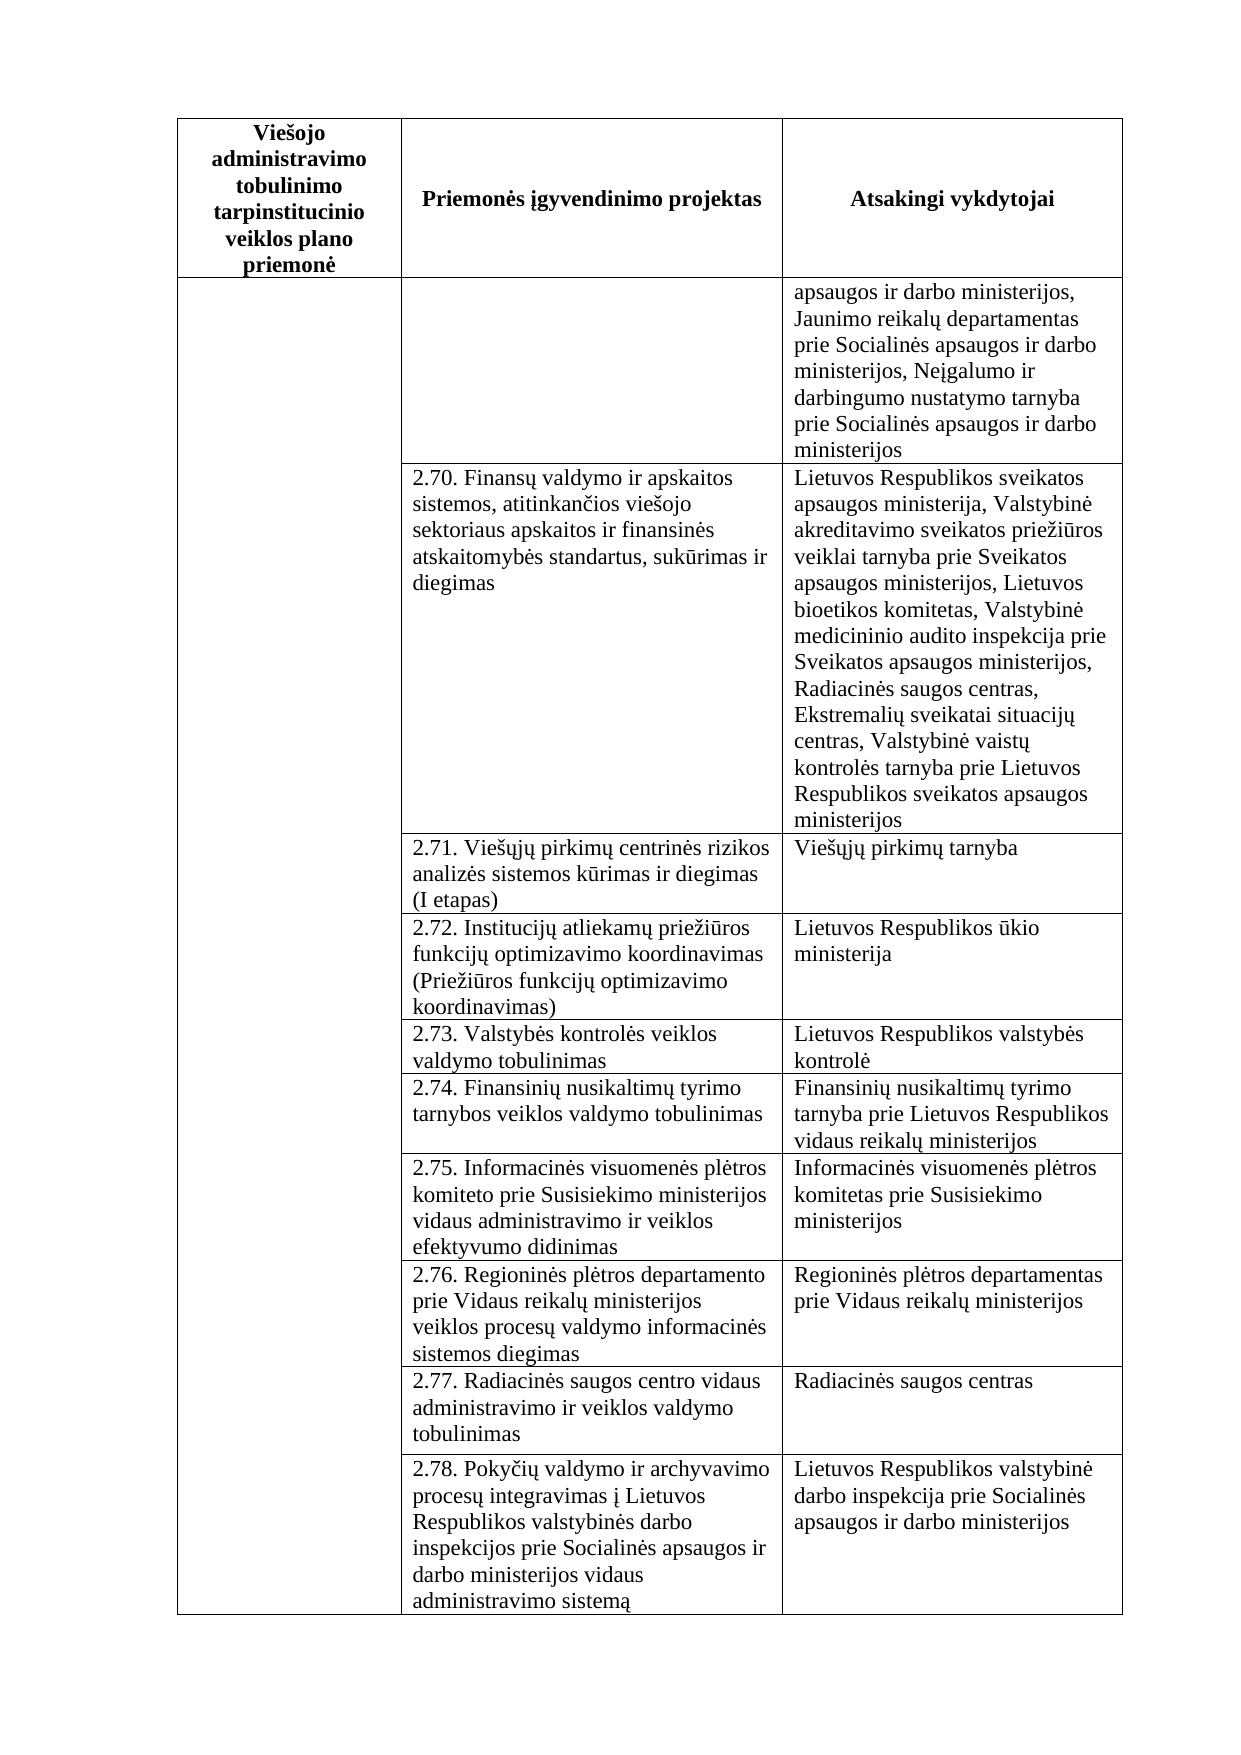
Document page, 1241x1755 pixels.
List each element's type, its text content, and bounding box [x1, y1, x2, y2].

table_cell apsaugos ir darbo ministerijos, Jaunimo reikalų departamentas prie Socialinės apsaugos ir darbo ministerijos, Neįgalumo ir darbingumo nustatymo tarnyba prie Socialinės apsaugos ir darbo ministerijos [783, 278, 1122, 463]
table_header Viešojo administravimo tobulinimo tarpinstitucinio veiklos plano priemonė [178, 119, 401, 277]
table_cell 2.70. Finansų valdymo ir apskaitos sistemos, atitinkančios viešojo sektoriaus apskaitos ir finansinės atskaitomybės standartus, sukūrimas ir diegimas [402, 464, 782, 833]
table_cell 2.77. Radiacinės saugos centro vidaus administravimo ir veiklos valdymo tobulinimas [402, 1367, 782, 1454]
table_cell Finansinių nusikaltimų tyrimo tarnyba prie Lietuvos Respublikos vidaus reikalų ministerijos [783, 1074, 1122, 1153]
table_cell Radiacinės saugos centras [783, 1367, 1122, 1454]
table_cell [178, 278, 401, 1613]
table_cell Viešųjų pirkimų tarnyba [783, 834, 1122, 913]
table_header Priemonės įgyvendinimo projektas [402, 119, 782, 277]
table_header Atsakingi vykdytojai [783, 119, 1122, 277]
table_cell 2.72. Institucijų atliekamų priežiūros funkcijų optimizavimo koordinavimas (Priežiūros funkcijų optimizavimo koordinavimas) [402, 914, 782, 1019]
table_cell Lietuvos Respublikos sveikatos apsaugos ministerija, Valstybinė akreditavimo sveikatos priežiūros veiklai tarnyba prie Sveikatos apsaugos ministerijos, Lietuvos bioetikos komitetas, Valstybinė medicininio audito inspekcija prie Sveikatos apsaugos ministerijos, Radiacinės saugos centras, Ekstremalių sveikatai situacijų centras, Valstybinė vaistų kontrolės tarnyba prie Lietuvos Respublikos sveikatos apsaugos ministerijos [783, 464, 1122, 833]
table_cell Lietuvos Respublikos ūkio ministerija [783, 914, 1122, 1019]
table_cell 2.76. Regioninės plėtros departamento prie Vidaus reikalų ministerijos veiklos procesų valdymo informacinės sistemos diegimas [402, 1261, 782, 1366]
table_cell 2.78. Pokyčių valdymo ir archyvavimo procesų integravimas į Lietuvos Respublikos valstybinės darbo inspekcijos prie Socialinės apsaugos ir darbo ministerijos vidaus administravimo sistemą [402, 1455, 782, 1613]
table_cell 2.74. Finansinių nusikaltimų tyrimo tarnybos veiklos valdymo tobulinimas [402, 1074, 782, 1153]
table_cell 2.73. Valstybės kontrolės veiklos valdymo tobulinimas [402, 1020, 782, 1073]
table_cell 2.75. Informacinės visuomenės plėtros komiteto prie Susisiekimo ministerijos vidaus administravimo ir veiklos efektyvumo didinimas [402, 1154, 782, 1260]
table_cell 2.71. Viešųjų pirkimų centrinės rizikos analizės sistemos kūrimas ir diegimas (I etapas) [402, 834, 782, 913]
table_cell Informacinės visuomenės plėtros komitetas prie Susisiekimo ministerijos [783, 1154, 1122, 1260]
table_cell Regioninės plėtros departamentas prie Vidaus reikalų ministerijos [783, 1261, 1122, 1366]
table_cell Lietuvos Respublikos valstybinė darbo inspekcija prie Socialinės apsaugos ir darbo ministerijos [783, 1455, 1122, 1613]
table_cell Lietuvos Respublikos valstybės kontrolė [783, 1020, 1122, 1073]
table_cell [402, 278, 782, 463]
